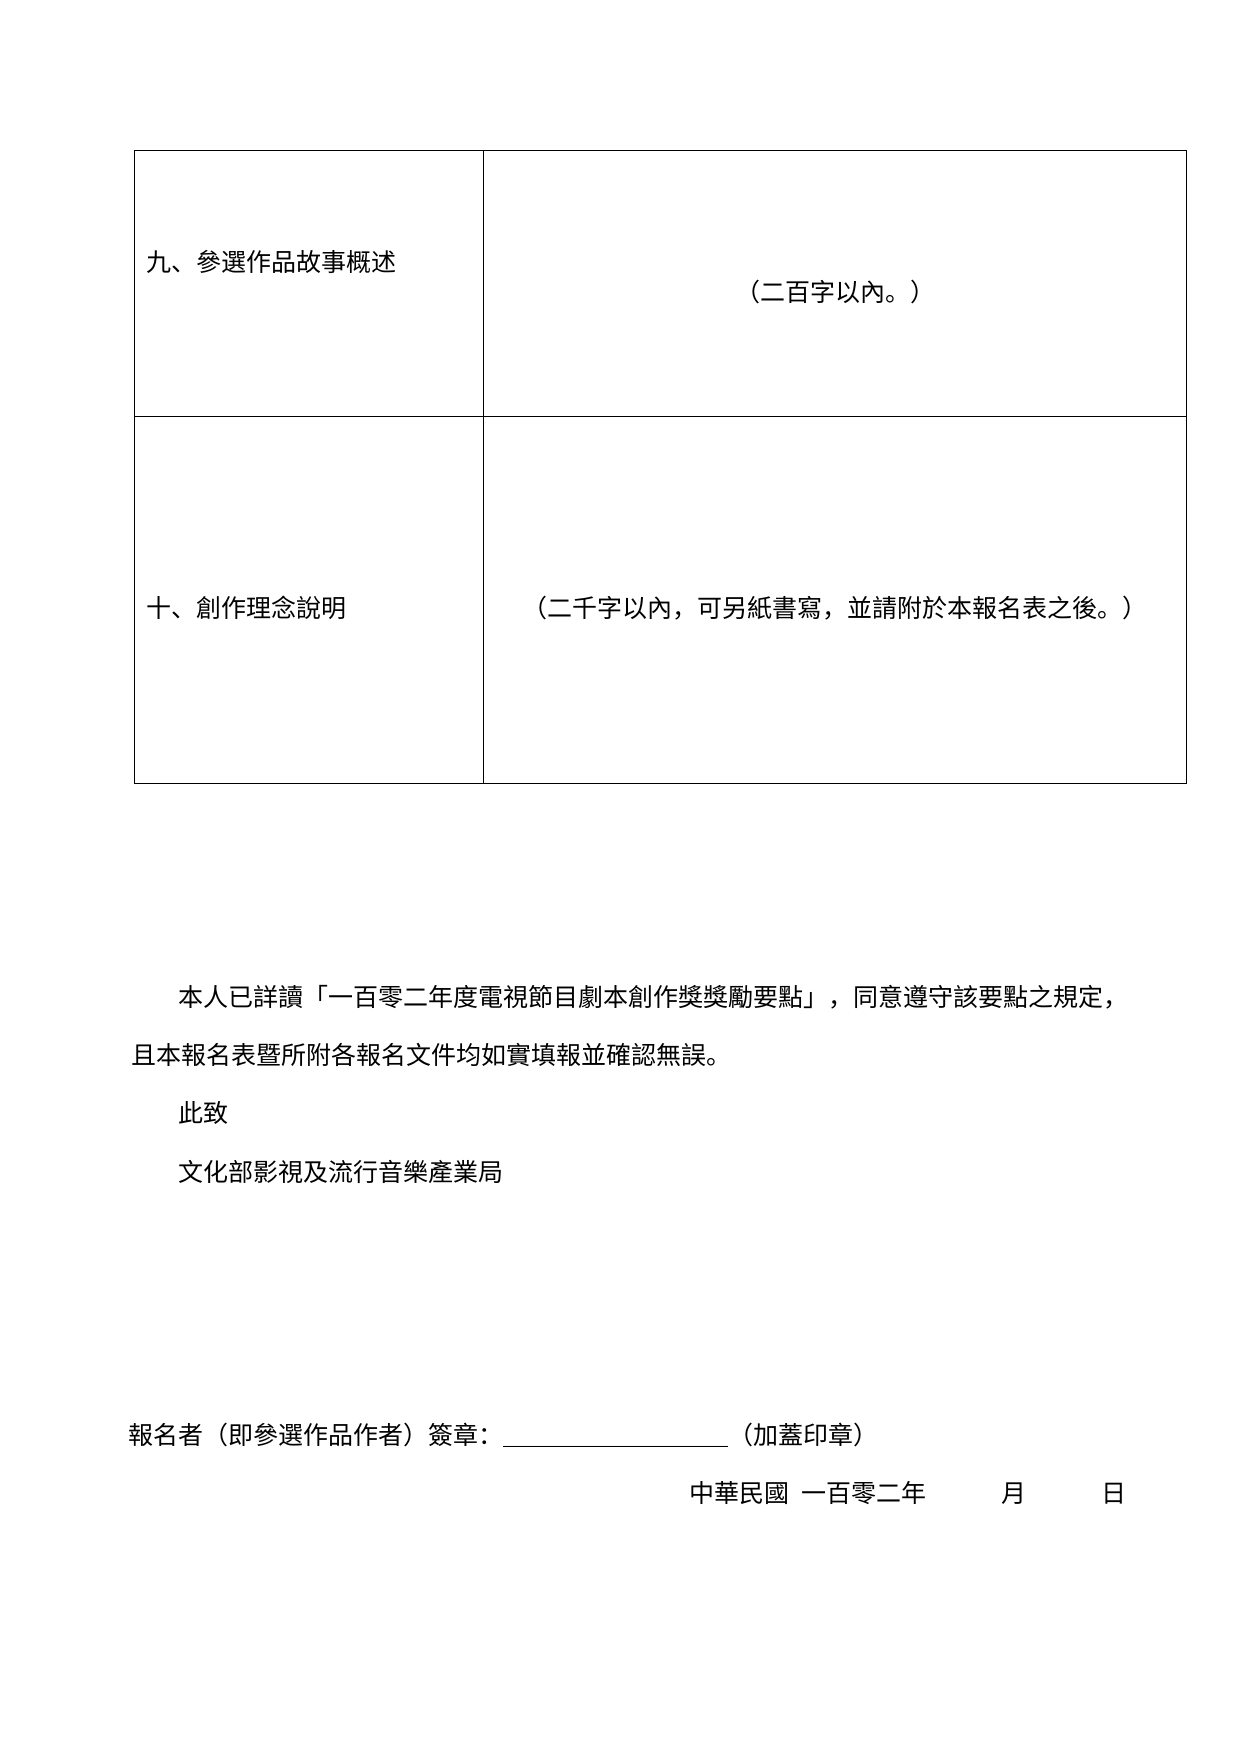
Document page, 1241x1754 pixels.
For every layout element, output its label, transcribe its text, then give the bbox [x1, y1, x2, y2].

text 文化部影視及流行音樂產業局 [131, 1134, 1122, 1193]
text 本人已詳讀「一百零二年度電視節目劇本創作獎獎勵要點」，同意遵守該要點之規定，且本報名表暨所附各報名文件均如實填報並確認無誤。 [131, 959, 1122, 1076]
table_cell （二千字以內，可另紙書寫，並請附於本報名表之後。） [484, 417, 1186, 783]
table_cell 十、創作理念說明 [135, 417, 483, 783]
table_cell 九、參選作品故事概述 [135, 151, 483, 416]
text 報名者（即參選作品作者）簽章：＿＿＿＿＿＿＿＿＿（加蓋印章） [112, 1398, 1223, 1456]
table_cell （二百字以內。） [484, 151, 1186, 416]
text 中華民國 一百零二年 月 日 [112, 1456, 1128, 1514]
text 此致 [131, 1076, 1122, 1134]
